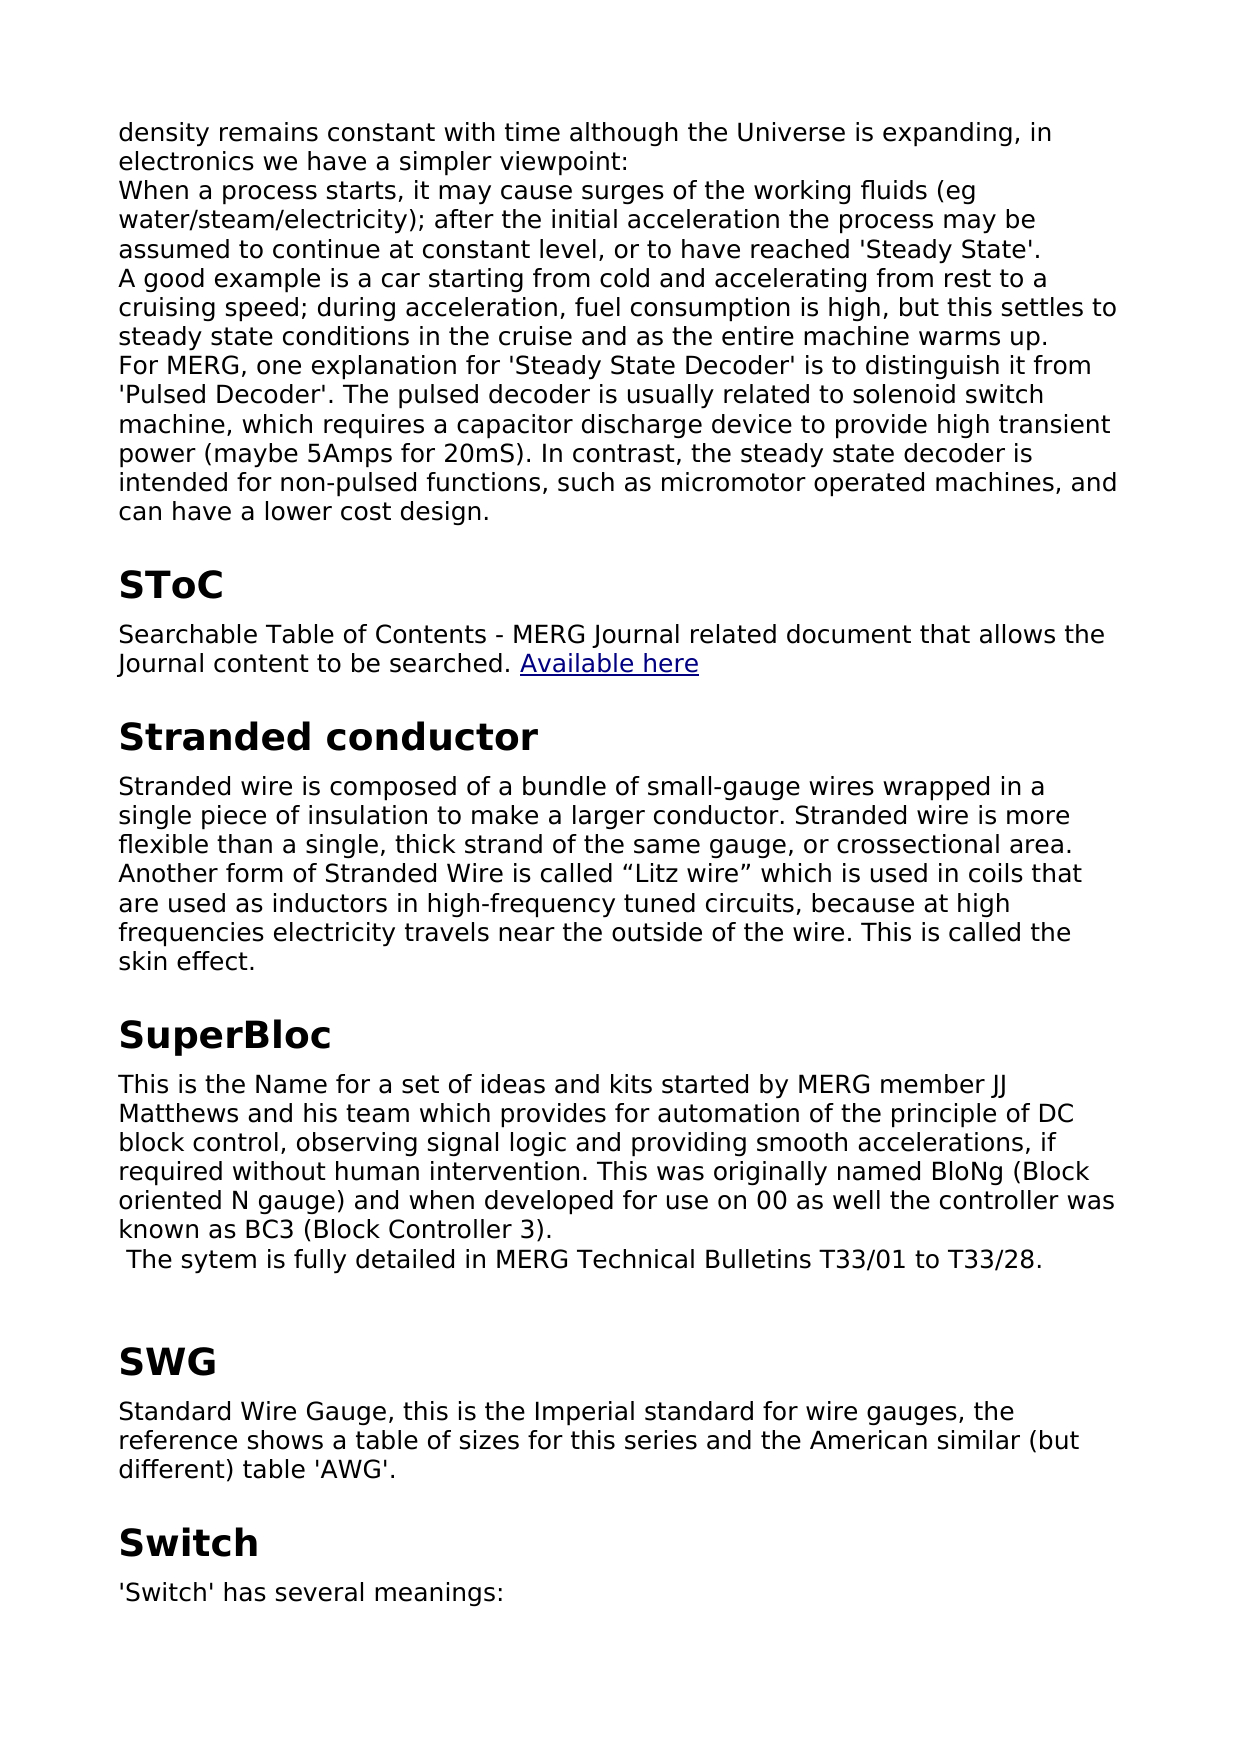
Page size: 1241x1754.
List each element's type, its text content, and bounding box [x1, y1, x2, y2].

text density remains constant with time although the Universe is expanding, in electronics we have a simpler viewpoint: When a process starts, it may cause surges of the working fluids (eg water/steam/electricity); after the initial acceleration the process may be assumed to continue at constant level, or to have reached 'Steady State'. A good example is a car starting from cold and accelerating from rest to a cruising speed; during acceleration, fuel consumption is high, but this settles to steady state conditions in the cruise and as the entire machine warms up. For MERG, one explanation for 'Steady State Decoder' is to distinguish it from 'Pulsed Decoder'. The pulsed decoder is usually related to solenoid switch machine, which requires a capacitor discharge device to provide high transient power (maybe 5Amps for 20mS). In contrast, the steady state decoder is intended for non-pulsed functions, such as micromotor operated machines, and can have a lower cost design. [118, 118, 1122, 526]
text 'Switch' has several meanings: [118, 1578, 1122, 1607]
subtitle SToC [118, 564, 1122, 608]
text Stranded wire is composed of a bundle of small-gauge wires wrapped in a single piece of insulation to make a larger conductor. Stranded wire is more flexible than a single, thick strand of the same gauge, or crossectional area. Another form of Stranded Wire is called “Litz wire” which is used in coils that are used as inductors in high-frequency tuned circuits, because at high frequencies electricity travels near the outside of the wire. This is called the skin effect. [118, 772, 1122, 976]
subtitle Stranded conductor [118, 716, 1122, 759]
subtitle SWG [118, 1341, 1122, 1384]
subtitle SuperBloc [118, 1014, 1122, 1057]
text Standard Wire Gauge, this is the Imperial standard for wire gauges, the reference shows a table of sizes for this series and the American similar (but different) table 'AWG'. [118, 1397, 1122, 1484]
text This is the Name for a set of ideas and kits started by MERG member JJ Matthews and his team which provides for automation of the principle of DC block control, observing signal logic and providing smooth accelerations, if required without human intervention. This was originally named BloNg (Block oriented N gauge) and when developed for use on 00 as well the controller was known as BC3 (Block Controller 3). The sytem is fully detailed in MERG Technical Bulletins T33/01 to T33/28. [118, 1070, 1122, 1303]
subtitle Switch [118, 1522, 1122, 1566]
text Searchable Table of Contents - MERG Journal related document that allows the Journal content to be searched. Available here [118, 620, 1122, 678]
